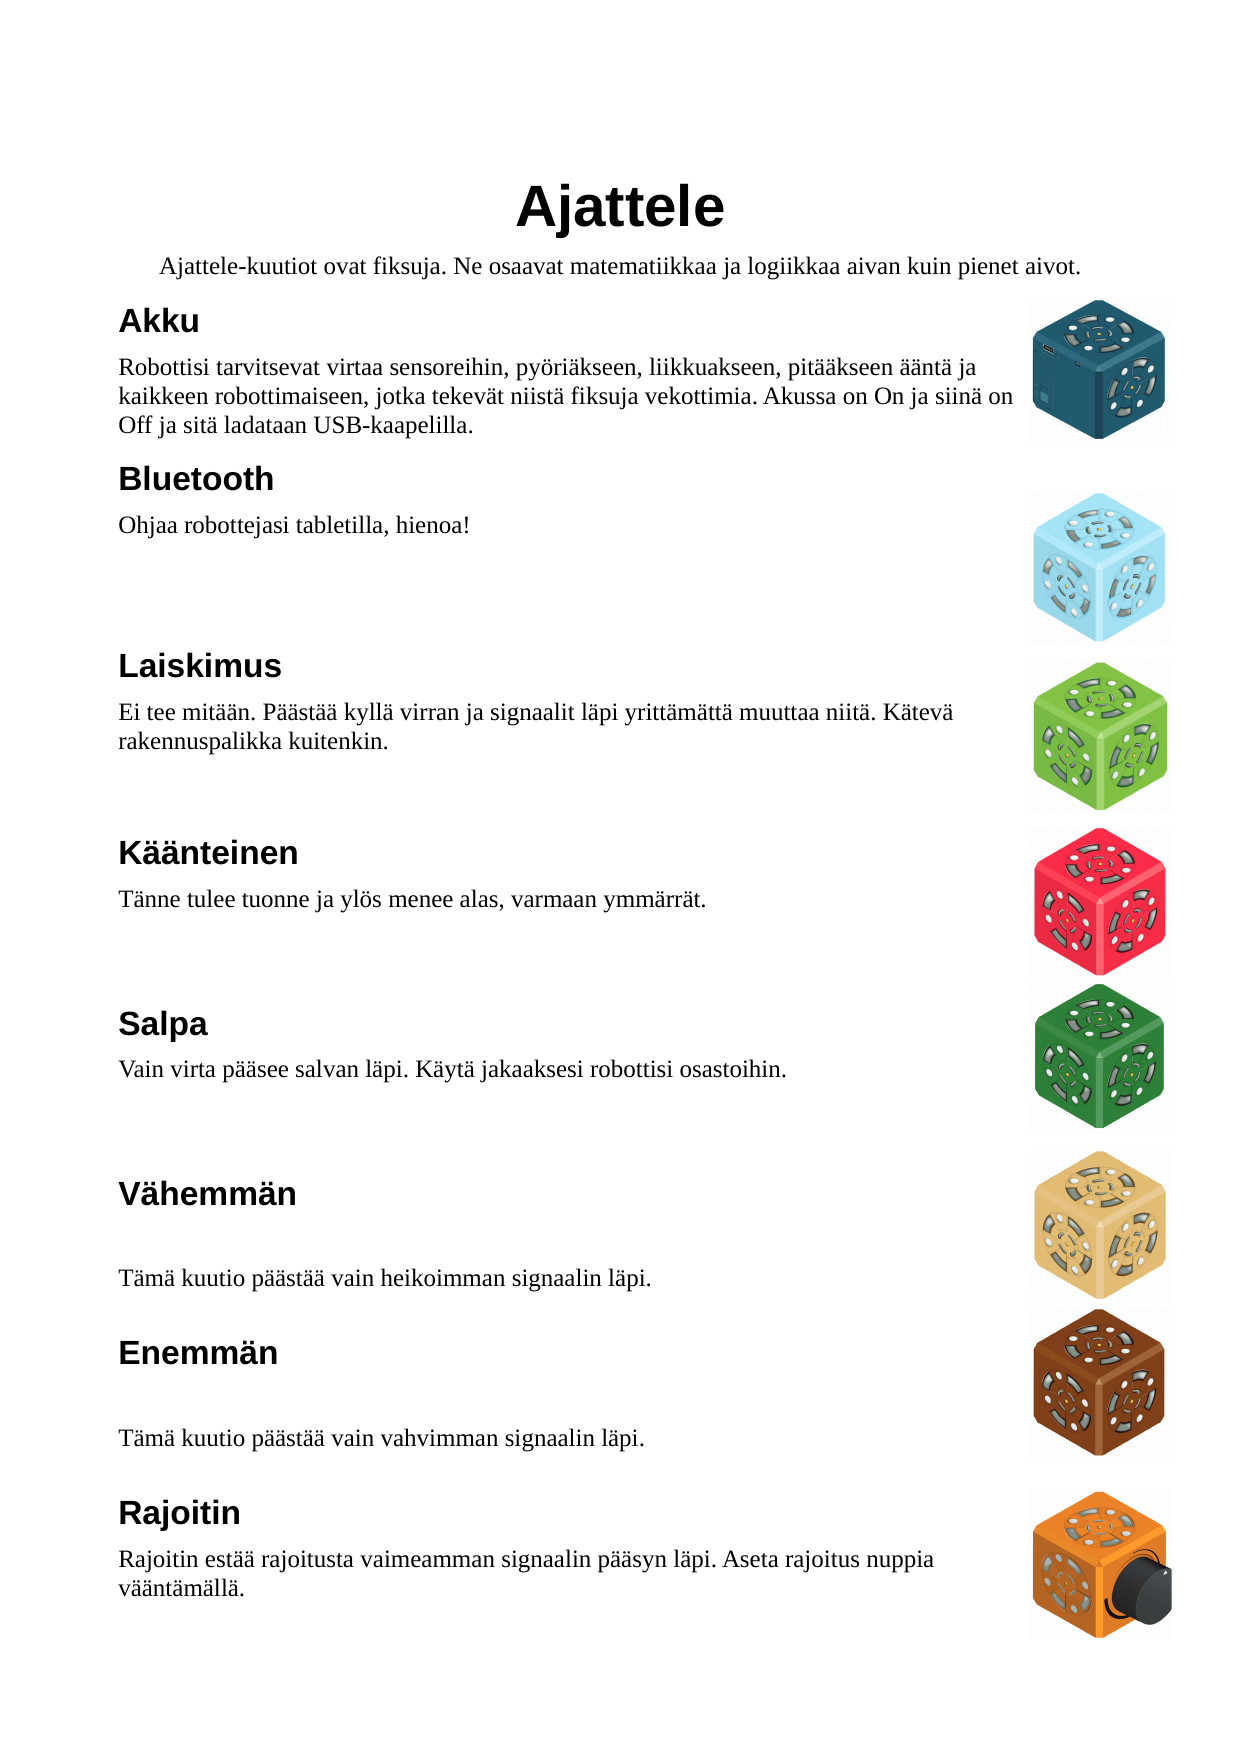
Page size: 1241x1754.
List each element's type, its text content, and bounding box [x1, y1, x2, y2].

subtitle Salpa [118, 1003, 1029, 1042]
subtitle Laiskimus [118, 646, 1122, 685]
text Tämä kuutio päästää vain heikoimman signaalin läpi. [118, 1263, 1029, 1292]
text Ajattele-kuutiot ovat fiksuja. Ne osaavat matematiikkaa ja logiikkaa aivan kuin pienet aivot. [118, 251, 1122, 280]
picture [1029, 984, 1172, 1133]
picture [1029, 828, 1172, 978]
picture [1029, 1489, 1172, 1640]
subtitle Vähemmän [118, 1173, 1029, 1251]
subtitle Rajoitin [118, 1493, 1029, 1531]
text Vain virta pääsee salvan läpi. Käytä jakaaksesi robottisi osastoihin. [118, 1054, 1029, 1083]
text Ohjaa robottejasi tabletilla, hienoa! [118, 510, 1029, 539]
subtitle Akku [118, 301, 1028, 340]
picture [1029, 1151, 1172, 1304]
picture [1029, 661, 1172, 812]
title Ajattele [118, 172, 1122, 239]
text Tänne tulee tuonne ja ylös menee alas, varmaan ymmärrät. [118, 884, 1029, 913]
text Ei tee mitään. Päästää kyllä virran ja signaalit läpi yrittämättä muuttaa niitä. Kätevä rakennuspalikka kuitenkin. [118, 697, 1029, 755]
text Tämä kuutio päästää vain vahvimman signaalin läpi. [118, 1423, 1029, 1452]
subtitle Käänteinen [118, 833, 1029, 872]
text Rajoitin estää rajoitusta vaimeamman signaalin pääsyn läpi. Aseta rajoitus nuppia vääntämällä. [118, 1544, 1029, 1601]
subtitle Enemmän [118, 1333, 1029, 1410]
picture [1028, 298, 1171, 442]
picture [1029, 491, 1171, 644]
picture [1029, 1308, 1172, 1462]
subtitle Bluetooth [118, 459, 1122, 498]
text Robottisi tarvitsevat virtaa sensoreihin, pyöriäkseen, liikkuakseen, pitääkseen ääntä ja kaikkeen robottimaiseen, jotka tekevät niistä fiksuja vekottimia. Akussa on On ja siinä on Off ja sitä ladataan USB-kaapelilla. [118, 352, 1028, 438]
